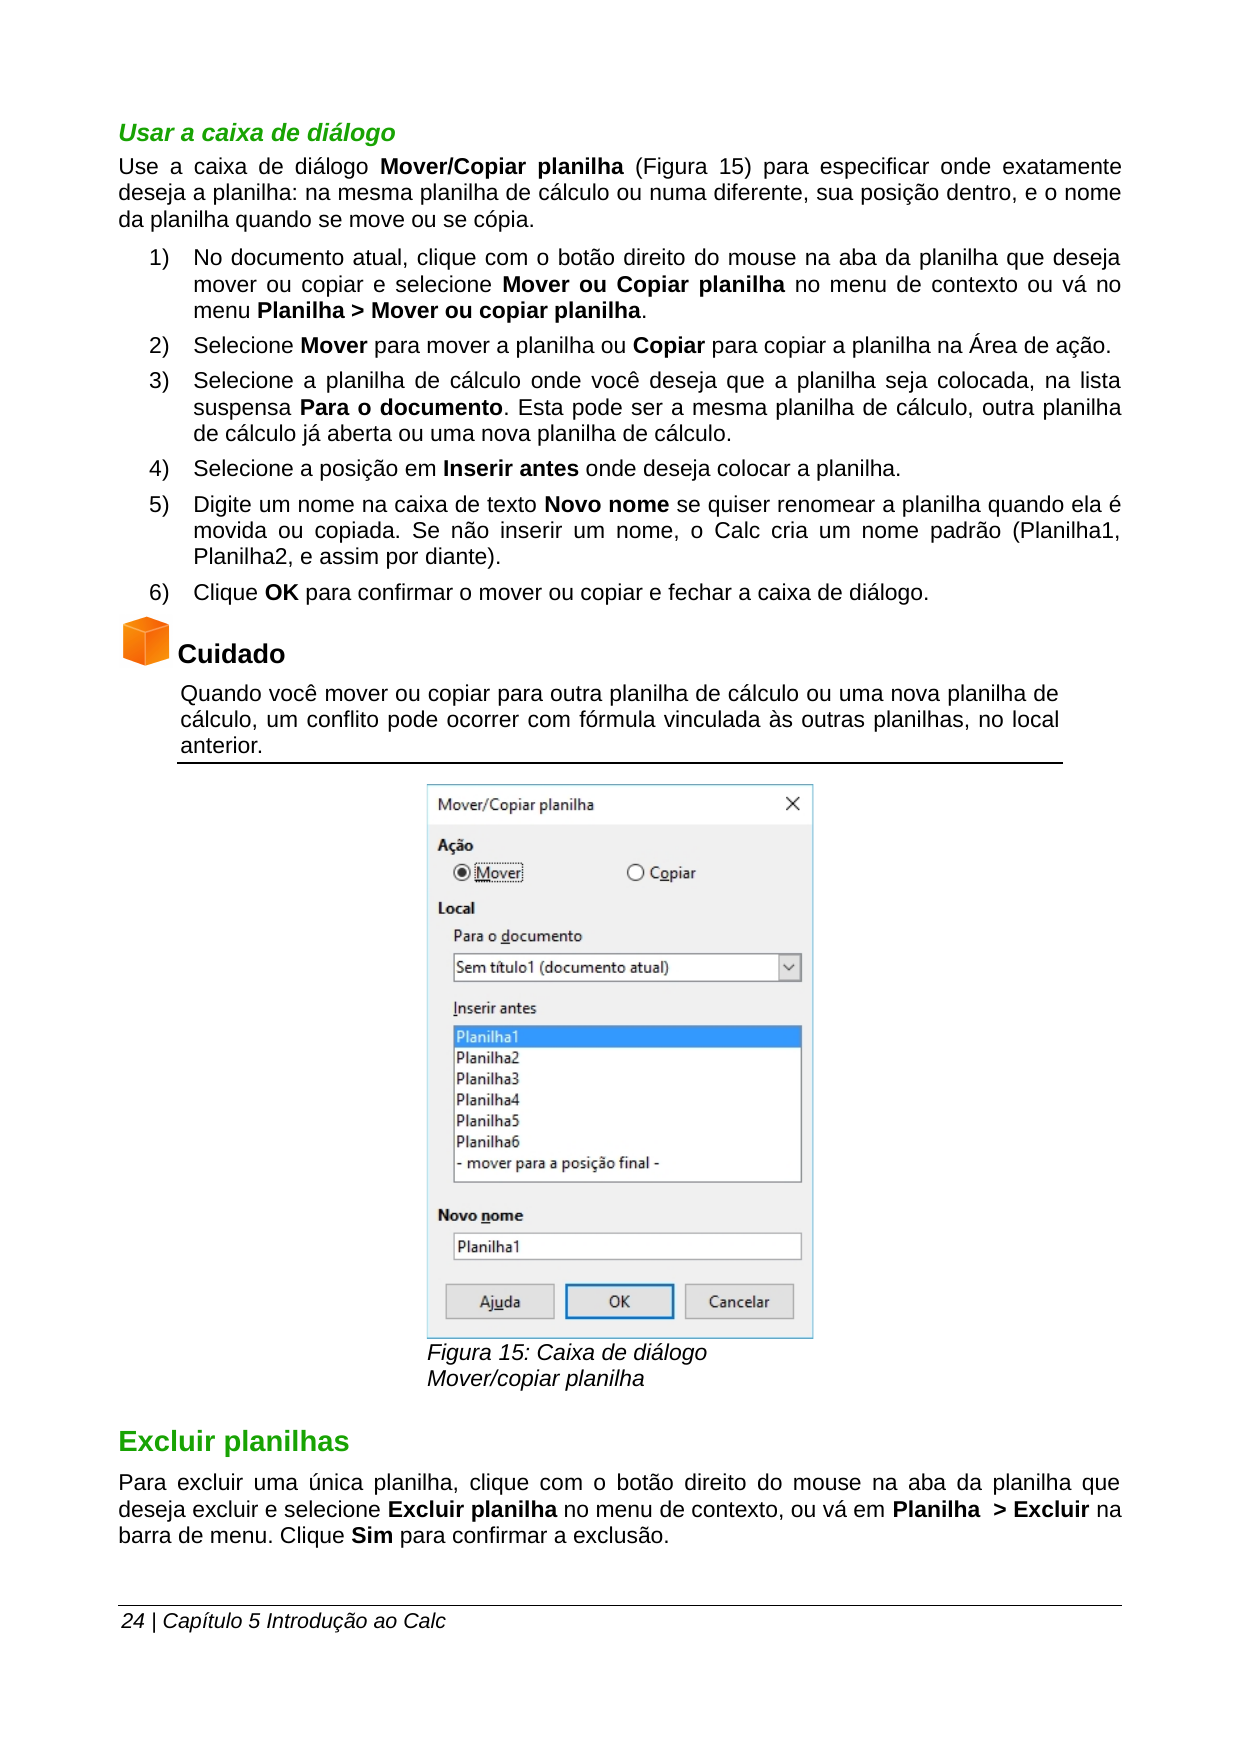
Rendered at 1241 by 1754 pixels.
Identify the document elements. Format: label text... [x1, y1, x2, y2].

text Figura 15: Caixa de diálogo Mover/copiar planilha [427, 1339, 813, 1391]
list Selecione Mover para mover a planilha ou Copiar para copiar a planilha na Área de ação. [169, 332, 1122, 359]
picture [426, 784, 814, 1339]
list Clique OK para confirmar o mover ou copiar e fechar a caixa de diálogo. [169, 578, 1122, 605]
list Selecione a planilha de cálculo onde você deseja que a planilha seja colocada, na lista suspensa Para o documento. Esta pode ser a mesma planilha de cálculo, outra planilha de cálculo já aberta ou uma nova planilha de cálculo. [169, 367, 1122, 447]
picture [119, 614, 173, 668]
list Digite um nome na caixa de texto Novo nome se quiser renomear a planilha quando ela é movida ou copiada. Se não inserir um nome, o Calc cria um nome padrão (Planilha1, Planilha2, e assim por diante). [169, 491, 1122, 570]
subtitle Usar a caixa de diálogo [118, 118, 1122, 147]
text Use a caixa de diálogo Mover/Copiar planilha (Figura 15) para especificar onde exatamente deseja a planilha: na mesma planilha de cálculo ou numa diferente, sua posição dentro, e o nome da planilha quando se move ou se cópia. [118, 153, 1122, 232]
subtitle Cuidado [118, 614, 1122, 669]
text Para excluir uma única planilha, clique com o botão direito do mouse na aba da planilha que deseja excluir e selecione Excluir planilha no menu de contexto, ou vá em Planilha > Excluir na barra de menu. Clique Sim para confirmar a exclusão. [118, 1469, 1122, 1548]
list No documento atual, clique com o botão direito do mouse na aba da planilha que deseja mover ou copiar e selecione Mover ou Copiar planilha no menu de contexto ou vá no menu Planilha > Mover ou copiar planilha. [169, 244, 1122, 323]
text Quando você mover ou copiar para outra planilha de cálculo ou uma nova planilha de cálculo, um conflito pode ocorrer com fórmula vinculada às outras planilhas, no local anterior. [177, 676, 1063, 762]
subtitle Excluir planilhas [118, 1424, 1122, 1457]
list Selecione a posição em Inserir antes onde deseja colocar a planilha. [169, 455, 1122, 482]
